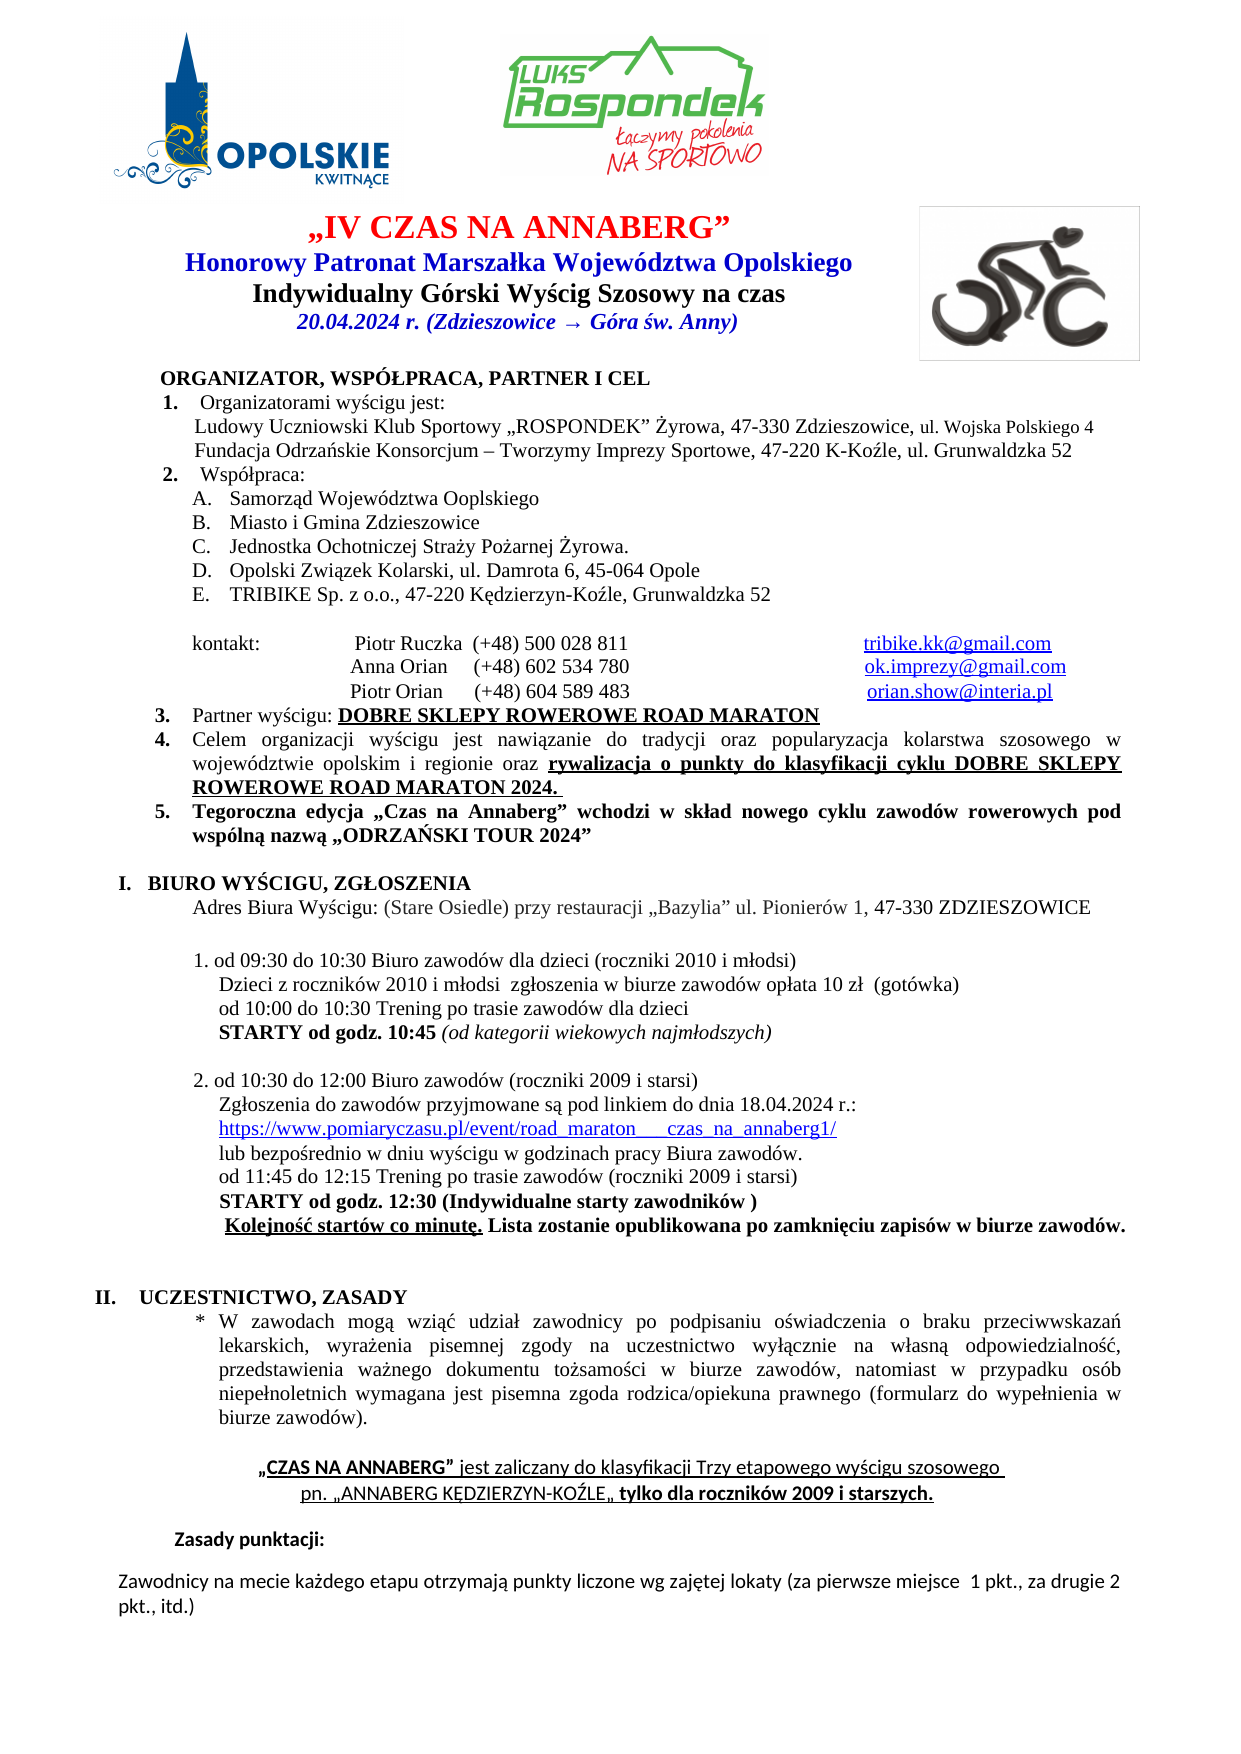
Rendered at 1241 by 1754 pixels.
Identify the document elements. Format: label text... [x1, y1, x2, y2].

list ORGANIZATOR, WSPÓŁPRACA, PARTNER I CEL [118, 366, 1122, 390]
list 2. od 10:30 do 12:00 Biuro zawodów (roczniki 2009 i starsi) [193, 1068, 1181, 1092]
list * W zawodach mogą wziąć udział zawodnicy po podpisaniu oświadczenia o braku przeciwwskazań lekarskich, wyrażenia pisemnej zgody na uczestnictwo wyłącznie na własną odpowiedzialność, przedstawienia ważnego dokumentu tożsamości w biurze zawodów, natomiast w przypadku osób niepełnoletnich wymagana jest pisemna zgoda rodzica/opiekuna prawnego (formularz do wypełnienia w biurze zawodów). [195, 1309, 1122, 1429]
list kontakt: Piotr Ruczka (+48) 500 028 811 tribike.kk@gmail.com [118, 630, 1122, 654]
list Celem organizacji wyścigu jest nawiązanie do tradycji oraz popularyzacja kolarstwa szosowego w województwie opolskim i regionie oraz rywalizacja o punkty do klasyfikacji cyklu DOBRE SKLEPY ROWEROWE ROAD MARATON 2024. [154, 727, 1122, 799]
list „IV CZAS NA ANNABERG” [118, 208, 919, 246]
list TRIBIKE Sp. z o.o., 47-220 Kędzierzyn-Koźle, Grunwaldzka 52 [192, 582, 1122, 606]
picture [500, 34, 769, 175]
list Anna Orian (+48) 602 534 780 ok.imprezy@gmail.com [274, 654, 1122, 678]
list STARTY od godz. 10:45 (od kategorii wiekowych najmłodszych) [218, 1020, 1181, 1044]
list Fundacja Odrzańskie Konsorcjum – Tworzymy Imprezy Sportowe, 47-220 K-Koźle, ul. Grunwaldzka 52 [159, 438, 1122, 462]
list Partner wyścigu: DOBRE SKLEPY ROWEROWE ROAD MARATON [154, 703, 1122, 727]
list lub bezpośrednio w dniu wyścigu w godzinach pracy Biura zawodów. [218, 1140, 1122, 1164]
picture [919, 206, 1140, 361]
list Miasto i Gmina Zdzieszowice [192, 510, 1122, 534]
list 1. od 09:30 do 10:30 Biuro zawodów dla dzieci (roczniki 2010 i młodsi) [193, 948, 1181, 972]
text Piotr Orian (+48) 604 589 483 orian.show@interia.pl [266, 678, 1122, 703]
list „CZAS NA ANNABERG” jest zaliczany do klasyfikacji Trzy etapowego wyścigu szosowego [112, 1454, 1122, 1480]
list Organizatorami wyścigu jest: [162, 390, 1122, 414]
picture [98, 16, 404, 204]
text Honorowy Patronat Marszałka Województwa Opolskiego [118, 246, 919, 277]
list UCZESTNICTWO, ZASADY [94, 1285, 1122, 1309]
list STARTY od godz. 12:30 (Indywidualne starty zawodników ) [193, 1188, 1181, 1213]
list Zawodnicy na mecie każdego etapu otrzymają punkty liczone wg zajętej lokaty (za pierwsze miejsce 1 pkt., za drugie 2 pkt., itd.) [118, 1568, 1122, 1619]
list Adres Biura Wyścigu: (Stare Osiedle) przy restauracji „Bazylia” ul. Pionierów 1, 47-330 ZDZIESZOWICE [192, 895, 1181, 919]
list 20.04.2024 r. (Zdzieszowice → Góra św. Anny) [118, 308, 919, 334]
list Tegoroczna edycja „Czas na Annaberg” wchodzi w skład nowego cyklu zawodów rowerowych pod wspólną nazwą „ODRZAŃSKI TOUR 2024” [154, 799, 1122, 847]
list Współpraca: [162, 462, 1122, 486]
list Kolejność startów co minutę. Lista zostanie opublikowana po zamknięciu zapisów w biurze zawodów. [193, 1213, 1181, 1237]
list pn. „ANNABERG KĘDZIERZYN-KOŹLE„ tylko dla roczników 2009 i starszych. [112, 1480, 1122, 1505]
list Jednostka Ochotniczej Straży Pożarnej Żyrowa. [192, 534, 1122, 558]
list BIURO WYŚCIGU, ZGŁOSZENIA [118, 871, 1122, 895]
list Opolski Związek Kolarski, ul. Damrota 6, 45-064 Opole [192, 558, 1122, 582]
list Samorząd Województwa Ooplskiego [192, 486, 1122, 510]
list od 11:45 do 12:15 Trening po trasie zawodów (roczniki 2009 i starsi) [218, 1164, 1181, 1188]
list Zgłoszenia do zawodów przyjmowane są pod linkiem do dnia 18.04.2024 r.: https://www.pomiaryczasu.pl/event/road_maraton___czas_na_annaberg1/ [218, 1092, 1122, 1140]
list od 10:00 do 10:30 Trening po trasie zawodów dla dzieci [218, 996, 1181, 1020]
list Ludowy Uczniowski Klub Sportowy „ROSPONDEK” Żyrowa, 47-330 Zdzieszowice, ul. Wojska Polskiego 4 [159, 414, 1122, 438]
list Indywidualny Górski Wyścig Szosowy na czas [118, 277, 919, 308]
list Dzieci z roczników 2010 i młodsi zgłoszenia w biurze zawodów opłata 10 zł (gotówka) [218, 972, 1181, 996]
list Zasady punktacji: [118, 1526, 1122, 1552]
